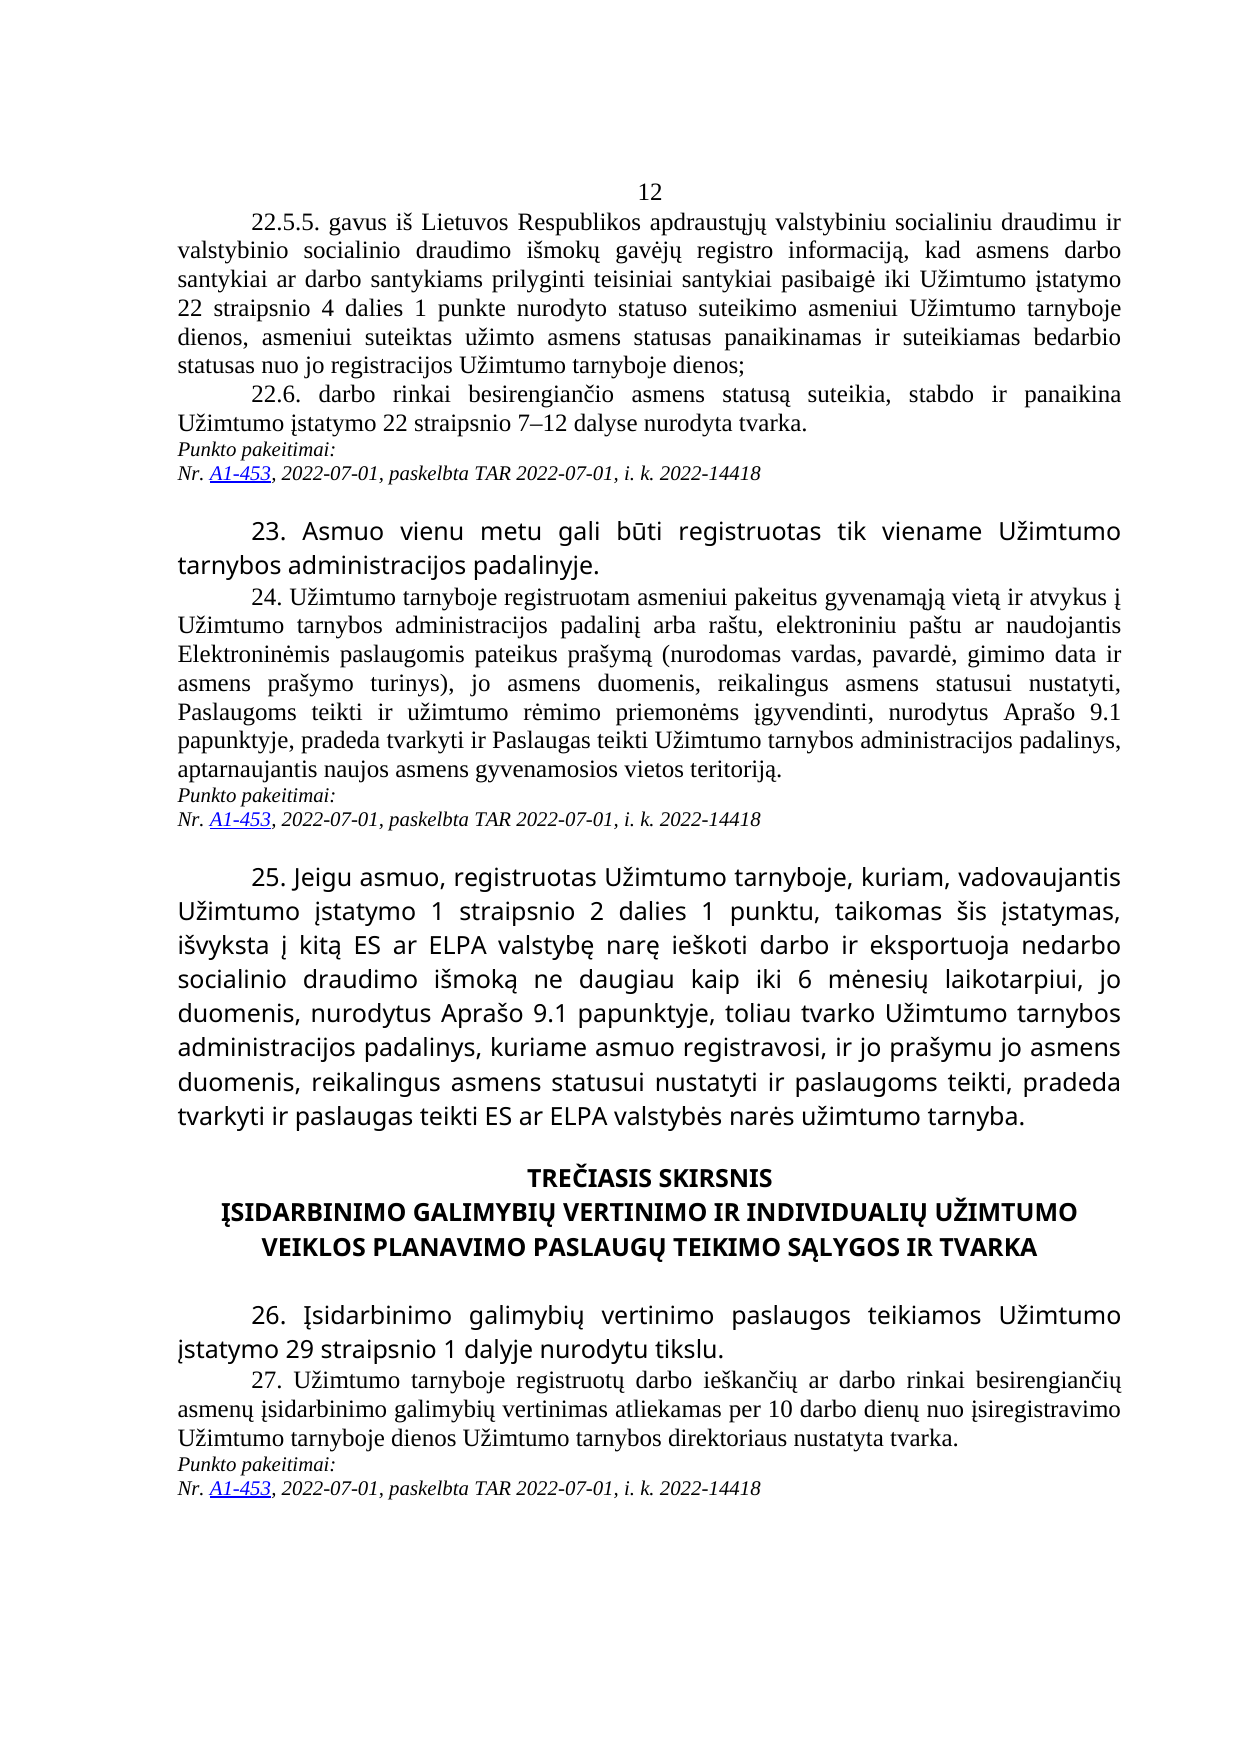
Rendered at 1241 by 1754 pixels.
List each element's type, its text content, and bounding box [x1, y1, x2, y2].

text 26. Įsidarbinimo galimybių vertinimo paslaugos teikiamos Užimtumo įstatymo 29 straipsnio 1 dalyje nurodytu tikslu. [177, 1297, 1122, 1365]
text ĮSIDARBINIMO GALIMYBIŲ VERTINIMO IR INDIVIDUALIŲ UŽIMTUMO VEIKLOS PLANAVIMO PASLAUGŲ TEIKIMO SĄLYGOS IR TVARKA [177, 1195, 1122, 1263]
text Punkto pakeitimai: [177, 1452, 1122, 1476]
text 27. Užimtumo tarnyboje registruotų darbo ieškančių ar darbo rinkai besirengiančių asmenų įsidarbinimo galimybių vertinimas atliekamas per 10 darbo dienų nuo įsiregistravimo Užimtumo tarnyboje dienos Užimtumo tarnybos direktoriaus nustatyta tvarka. [177, 1365, 1122, 1452]
text TREČIASIS SKIRSNIS [177, 1161, 1122, 1195]
text Nr. A1-453, 2022-07-01, paskelbta TAR 2022-07-01, i. k. 2022-14418 [177, 461, 1122, 485]
text Punkto pakeitimai: [177, 783, 1122, 807]
text Punkto pakeitimai: [177, 437, 1122, 461]
text Nr. A1-453, 2022-07-01, paskelbta TAR 2022-07-01, i. k. 2022-14418 [177, 807, 1122, 831]
text 22.5.5. gavus iš Lietuvos Respublikos apdraustųjų valstybiniu socialiniu draudimu ir valstybinio socialinio draudimo išmokų gavėjų registro informaciją, kad asmens darbo santykiai ar darbo santykiams prilyginti teisiniai santykiai pasibaigė iki Užimtumo įstatymo 22 straipsnio 4 dalies 1 punkte nurodyto statuso suteikimo asmeniui Užimtumo tarnyboje dienos, asmeniui suteiktas užimto asmens statusas panaikinamas ir suteikiamas bedarbio statusas nuo jo registracijos Užimtumo tarnyboje dienos; [177, 207, 1122, 379]
text 25. Jeigu asmuo, registruotas Užimtumo tarnyboje, kuriam, vadovaujantis Užimtumo įstatymo 1 straipsnio 2 dalies 1 punktu, taikomas šis įstatymas, išvyksta į kitą ES ar ELPA valstybę narę ieškoti darbo ir eksportuoja nedarbo socialinio draudimo išmoką ne daugiau kaip iki 6 mėnesių laikotarpiui, jo duomenis, nurodytus Aprašo 9.1 papunktyje, toliau tvarko Užimtumo tarnybos administracijos padalinys, kuriame asmuo registravosi, ir jo prašymu jo asmens duomenis, reikalingus asmens statusui nustatyti ir paslaugoms teikti, pradeda tvarkyti ir paslaugas teikti ES ar ELPA valstybės narės užimtumo tarnyba. [177, 860, 1122, 1132]
text Nr. A1-453, 2022-07-01, paskelbta TAR 2022-07-01, i. k. 2022-14418 [177, 1476, 1122, 1500]
text 24. Užimtumo tarnyboje registruotam asmeniui pakeitus gyvenamąją vietą ir atvykus į Užimtumo tarnybos administracijos padalinį arba raštu, elektroniniu paštu ar naudojantis Elektroninėmis paslaugomis pateikus prašymą (nurodomas vardas, pavardė, gimimo data ir asmens prašymo turinys), jo asmens duomenis, reikalingus asmens statusui nustatyti, Paslaugoms teikti ir užimtumo rėmimo priemonėms įgyvendinti, nurodytus Aprašo 9.1 papunktyje, pradeda tvarkyti ir Paslaugas teikti Užimtumo tarnybos administracijos padalinys, aptarnaujantis naujos asmens gyvenamosios vietos teritoriją. [177, 582, 1122, 783]
text 23. Asmuo vienu metu gali būti registruotas tik viename Užimtumo tarnybos administracijos padalinyje. [177, 513, 1122, 582]
text 22.6. darbo rinkai besirengiančio asmens statusą suteikia, stabdo ir panaikina Užimtumo įstatymo 22 straipsnio 7–12 dalyse nurodyta tvarka. [177, 379, 1122, 437]
